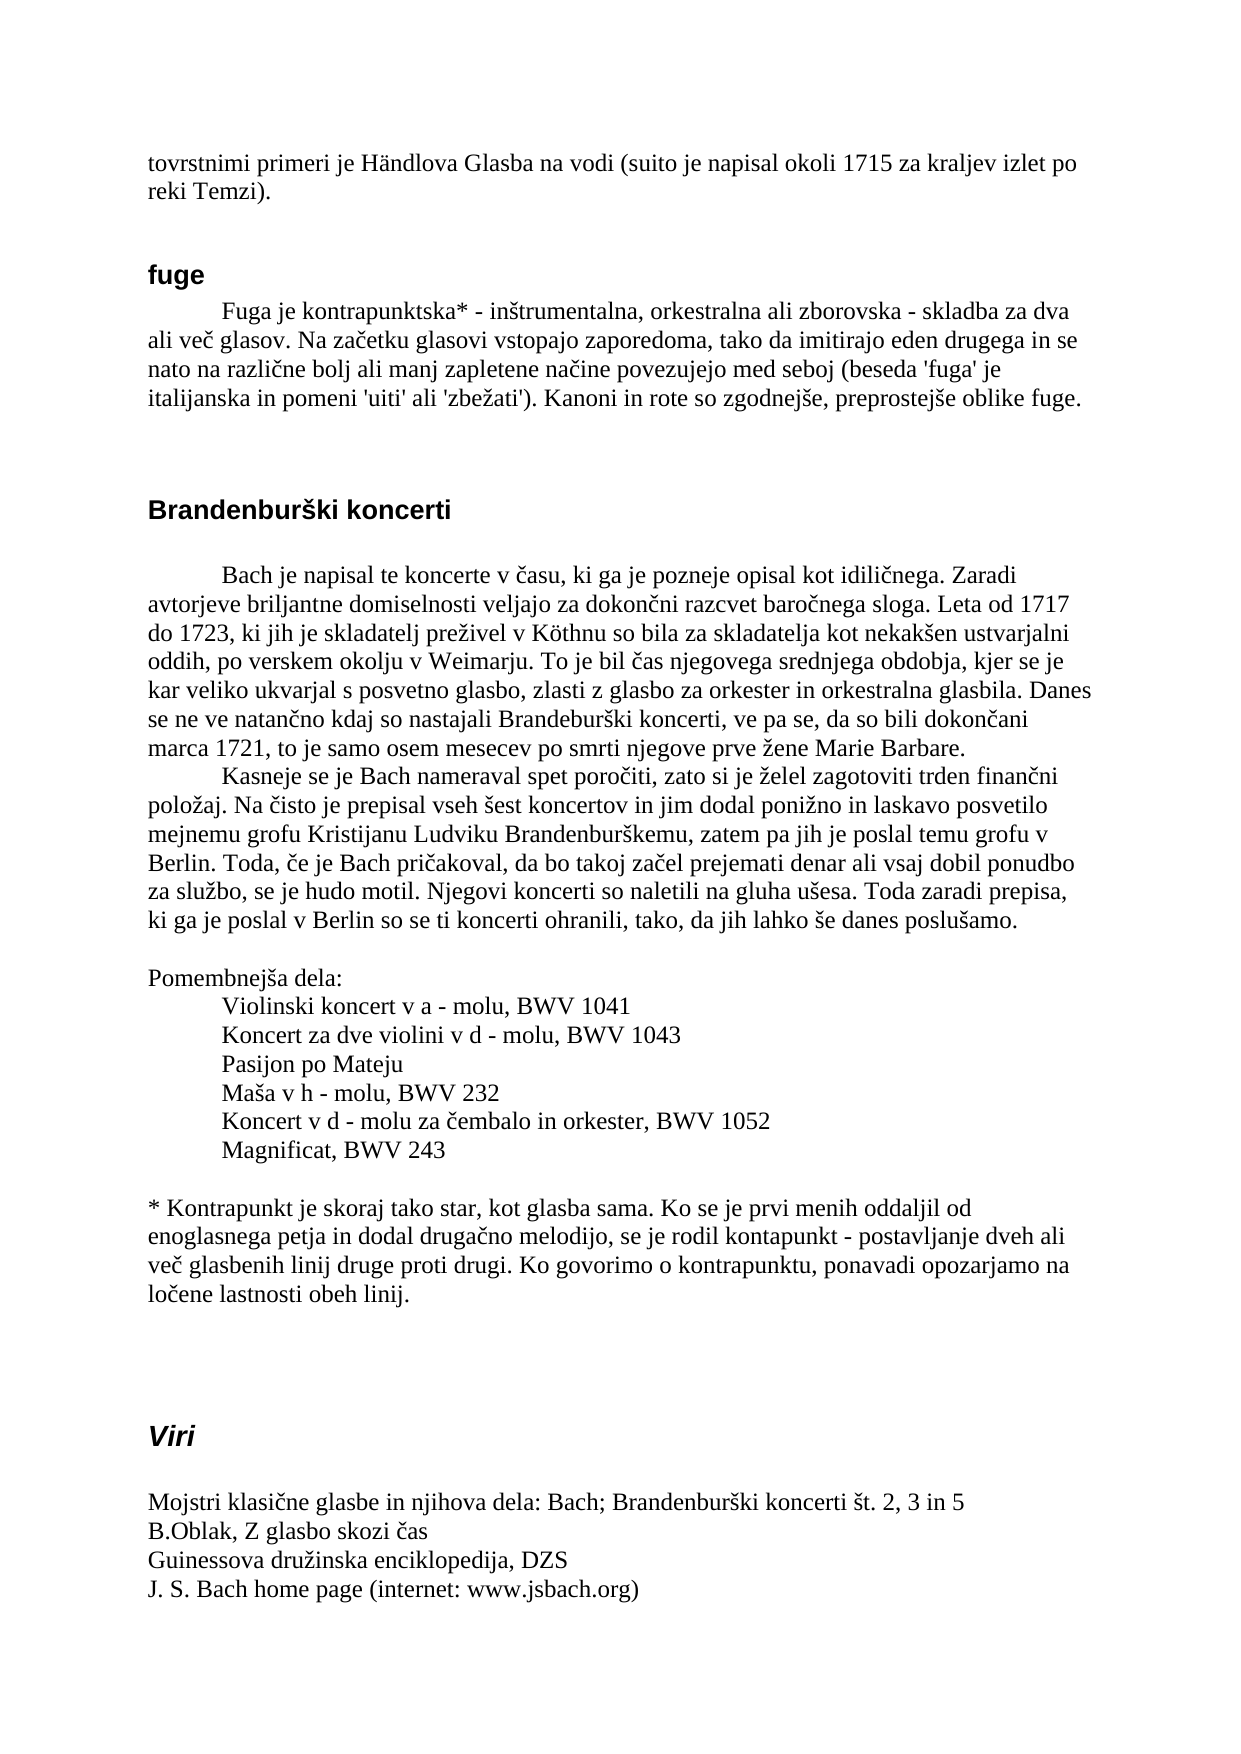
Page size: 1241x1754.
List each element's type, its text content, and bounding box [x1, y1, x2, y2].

text Fuga je kontrapunktska* - inštrumentalna, orkestralna ali zborovska - skladba za dva ali več glasov. Na začetku glasovi vstopajo zaporedoma, tako da imitirajo eden drugega in se nato na različne bolj ali manj zapletene načine povezujejo med seboj (beseda 'fuga' je italijanska in pomeni 'uiti' ali 'zbežati'). Kanoni in rote so zgodnejše, preprostejše oblike fuge. [148, 296, 1093, 411]
text Koncert za dve violini v d - molu, BWV 1043 [148, 1020, 1093, 1049]
text Mojstri klasične glasbe in njihova dela: Bach; Brandenburški koncerti št. 2, 3 in 5 [148, 1487, 1093, 1516]
text Kasneje se je Bach nameraval spet poročiti, zato si je želel zagotoviti trden finančni položaj. Na čisto je prepisal vseh šest koncertov in jim dodal ponižno in laskavo posvetilo mejnemu grofu Kristijanu Ludviku Brandenburškemu, zatem pa jih je poslal temu grofu v Berlin. Toda, če je Bach pričakoval, da bo takoj začel prejemati denar ali vsaj dobil ponudbo za službo, se je hudo motil. Njegovi koncerti so naletili na gluha ušesa. Toda zaradi prepisa, ki ga je poslal v Berlin so se ti koncerti ohranili, tako, da jih lahko še danes poslušamo. [148, 761, 1093, 934]
text Pomembnejša dela: [148, 963, 1093, 991]
subtitle fuge [148, 259, 1093, 290]
text J. S. Bach home page (internet: www.jsbach.org) [148, 1574, 1093, 1602]
subtitle Brandenburški koncerti [148, 494, 1093, 525]
text tovrstnimi primeri je Händlova Glasba na vodi (suito je napisal okoli 1715 za kraljev izlet po reki Temzi). [148, 148, 1093, 205]
subtitle Viri [148, 1419, 1093, 1452]
text B.Oblak, Z glasbo skozi čas [148, 1516, 1093, 1545]
text Magnificat, BWV 243 [148, 1135, 1093, 1164]
text Guinessova družinska enciklopedija, DZS [148, 1545, 1093, 1574]
text Bach je napisal te koncerte v času, ki ga je pozneje opisal kot idiličnega. Zaradi avtorjeve briljantne domiselnosti veljajo za dokončni razcvet baročnega sloga. Leta od 1717 do 1723, ki jih je skladatelj preživel v Köthnu so bila za skladatelja kot nekakšen ustvarjalni oddih, po verskem okolju v Weimarju. To je bil čas njegovega srednjega obdobja, kjer se je kar veliko ukvarjal s posvetno glasbo, zlasti z glasbo za orkester in orkestralna glasbila. Danes se ne ve natančno kdaj so nastajali Brandeburški koncerti, ve pa se, da so bili dokončani marca 1721, to je samo osem mesecev po smrti njegove prve žene Marie Barbare. [148, 560, 1093, 761]
text Pasijon po Mateju [148, 1049, 1093, 1078]
text Violinski koncert v a - molu, BWV 1041 [148, 991, 1093, 1020]
text Koncert v d - molu za čembalo in orkester, BWV 1052 [148, 1106, 1093, 1135]
text Maša v h - molu, BWV 232 [148, 1078, 1093, 1106]
text * Kontrapunkt je skoraj tako star, kot glasba sama. Ko se je prvi menih oddaljil od enoglasnega petja in dodal drugačno melodijo, se je rodil kontapunkt - postavljanje dveh ali več glasbenih linij druge proti drugi. Ko govorimo o kontrapunktu, ponavadi opozarjamo na ločene lastnosti obeh linij. [148, 1193, 1093, 1308]
